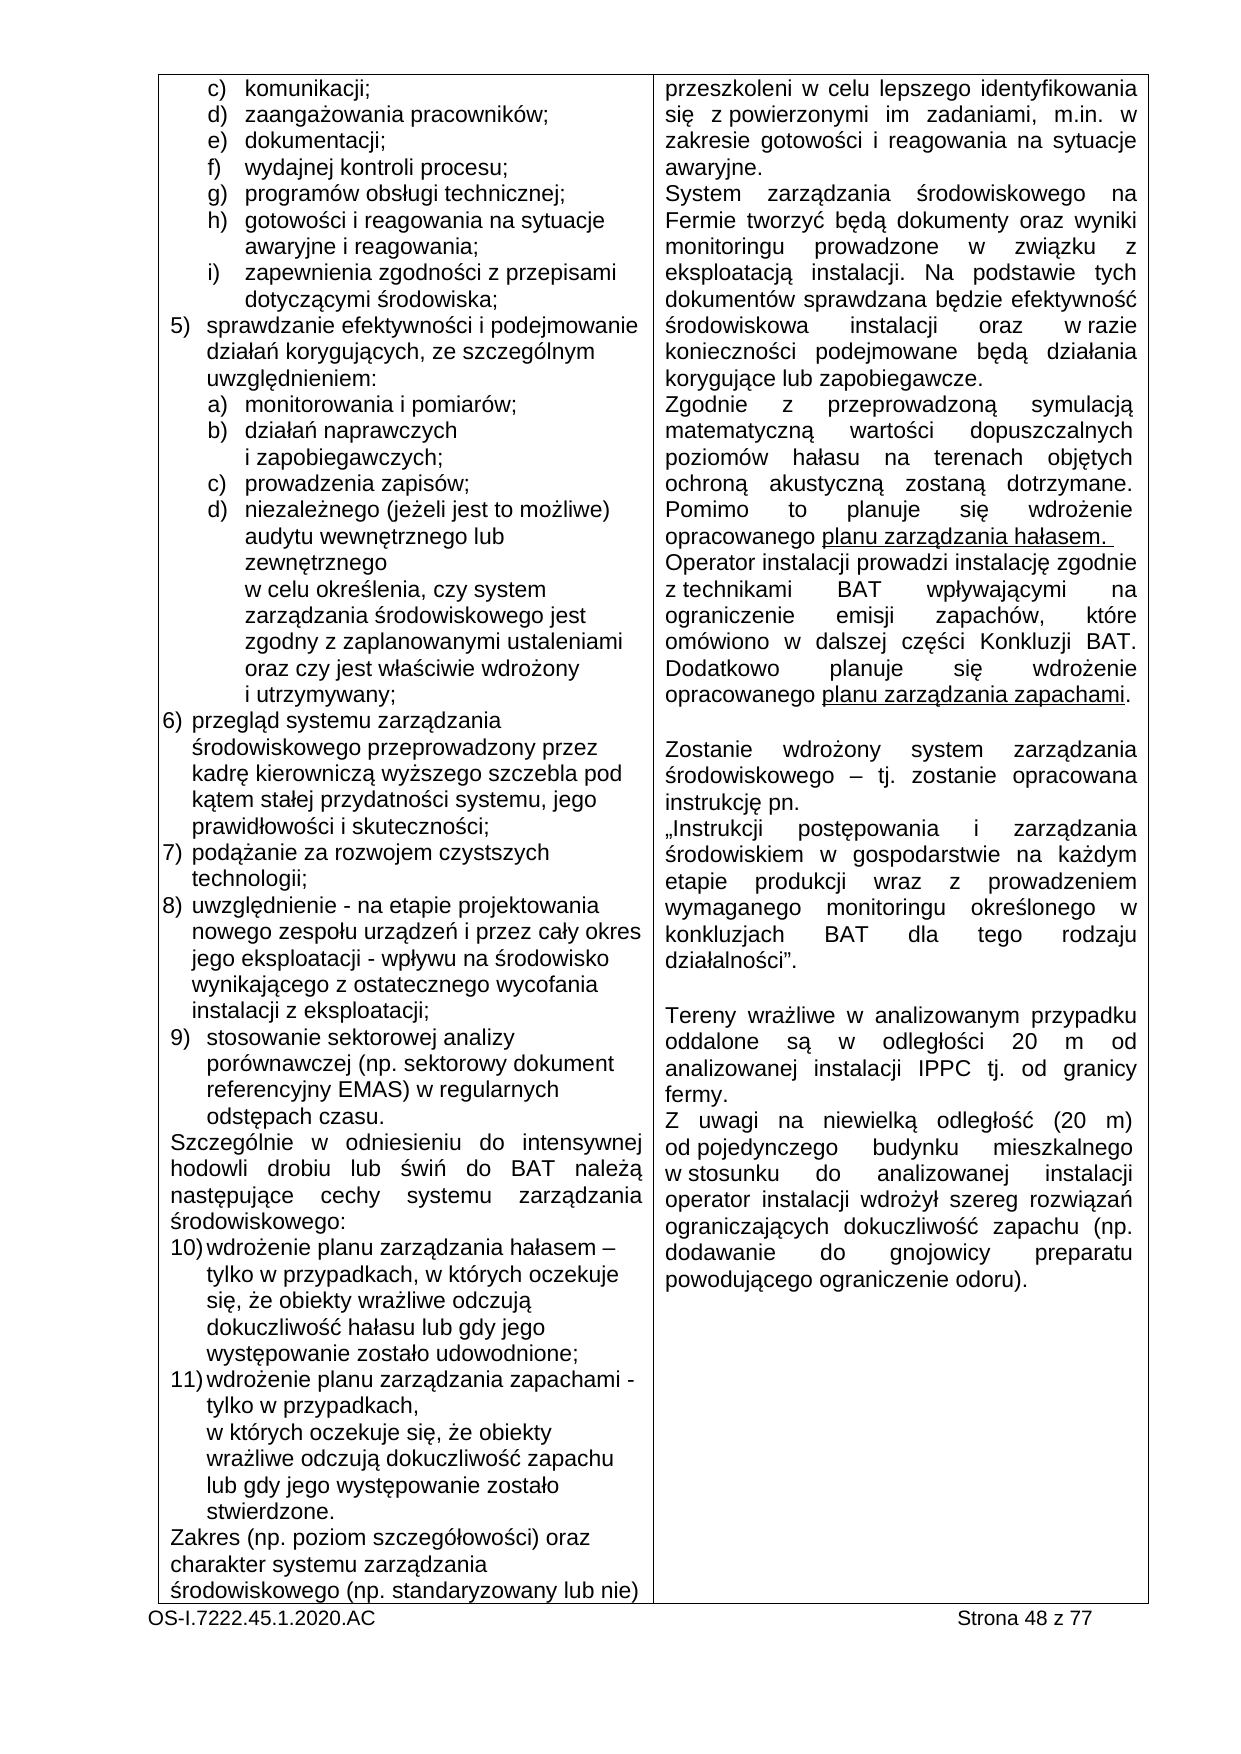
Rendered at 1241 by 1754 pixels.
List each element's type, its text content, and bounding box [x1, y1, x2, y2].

table_cell BAT 1. W celu poprawy ogólnej efektywności środowiskowej gospodarstw w ramach BAT należy zapewniać wdrażanie i przestrzeganie systemu zarządzania środowiskowego zawierającego w sobie wszystkie następujące cechy: zaangażowanie kierownictwa, w tym kadry kierowniczej wyższego szczebla; określenie przez kierownictwo polityki ochrony środowiska, która obejmuje ciągłe doskonalenie efektywności środowiskowej instalacji; planowanie i ustalenie niezbędnych procedur, celów i zadań w powiązaniu z planami finansowymi i inwestycjami; wdrożenie procedur ze szczególnym uwzględnieniem: struktury i odpowiedzialności; szkoleń, podnoszenia świadomości i kompetencji; komunikacji; zaangażowania pracowników; dokumentacji; wydajnej kontroli procesu; programów obsługi technicznej; gotowości i reagowania na sytuacje awaryjne i reagowania; zapewnienia zgodności z przepisami dotyczącymi środowiska; sprawdzanie efektywności i podejmowanie działań korygujących, ze szczególnym uwzględnieniem: monitorowania i pomiarów; działań naprawczych i zapobiegawczych; prowadzenia zapisów; niezależnego (jeżeli jest to możliwe) audytu wewnętrznego lub zewnętrznego w celu określenia, czy system zarządzania środowiskowego jest zgodny z zaplanowanymi ustaleniami oraz czy jest właściwie wdrożony i utrzymywany; przegląd systemu zarządzania środowiskowego przeprowadzony przez kadrę kierowniczą wyższego szczebla pod kątem stałej przydatności systemu, jego prawidłowości i skuteczności; podążanie za rozwojem czystszych technologii; uwzględnienie - na etapie projektowania nowego zespołu urządzeń i przez cały okres jego eksploatacji - wpływu na środowisko wynikającego z ostatecznego wycofania instalacji z eksploatacji; stosowanie sektorowej analizy porównawczej (np. sektorowy dokument referencyjny EMAS) w regularnych odstępach czasu. Szczególnie w odniesieniu do intensywnej hodowli drobiu lub świń do BAT należą następujące cechy systemu zarządzania środowiskowego: wdrożenie planu zarządzania hałasem – tylko w przypadkach, w których oczekuje się, że obiekty wrażliwe odczują dokuczliwość hałasu lub gdy jego występowanie zostało udowodnione; wdrożenie planu zarządzania zapachami - tylko w przypadkach, w których oczekuje się, że obiekty wrażliwe odczują dokuczliwość zapachu lub gdy jego występowanie zostało stwierdzone. Zakres (np. poziom szczegółowości) oraz charakter systemu zarządzania środowiskowego (np. standaryzowany lub nie) zasadniczo odnosi się do charakteru, skali i złożoności gospodarstwa oraz do zasięgu jego oddziaływania na środowisko. [159, 75, 653, 1603]
table_cell przeszkoleni w celu lepszego identyfikowania się z powierzonymi im zadaniami, m.in. w zakresie gotowości i reagowania na sytuacje awaryjne. System zarządzania środowiskowego na Fermie tworzyć będą dokumenty oraz wyniki monitoringu prowadzone w związku z eksploatacją instalacji. Na podstawie tych dokumentów sprawdzana będzie efektywność środowiskowa instalacji oraz w razie konieczności podejmowane będą działania korygujące lub zapobiegawcze. Zgodnie z przeprowadzoną symulacją matematyczną wartości dopuszczalnych poziomów hałasu na terenach objętych ochroną akustyczną zostaną dotrzymane. Pomimo to planuje się wdrożenie opracowanego planu zarządzania hałasem. Operator instalacji prowadzi instalację zgodnie z technikami BAT wpływającymi na ograniczenie emisji zapachów, które omówiono w dalszej części Konkluzji BAT. Dodatkowo planuje się wdrożenie opracowanego planu zarządzania zapachami. Zostanie wdrożony system zarządzania środowiskowego – tj. zostanie opracowana instrukcję pn. „Instrukcji postępowania i zarządzania środowiskiem w gospodarstwie na każdym etapie produkcji wraz z prowadzeniem wymaganego monitoringu określonego w konkluzjach BAT dla tego rodzaju działalności”. Tereny wrażliwe w analizowanym przypadku oddalone są w odległości 20 m od analizowanej instalacji IPPC tj. od granicy fermy. Z uwagi na niewielką odległość (20 m) od pojedynczego budynku mieszkalnego w stosunku do analizowanej instalacji operator instalacji wdrożył szereg rozwiązań ograniczających dokuczliwość zapachu (np. dodawanie do gnojowicy preparatu powodującego ograniczenie odoru). [654, 75, 1148, 1603]
